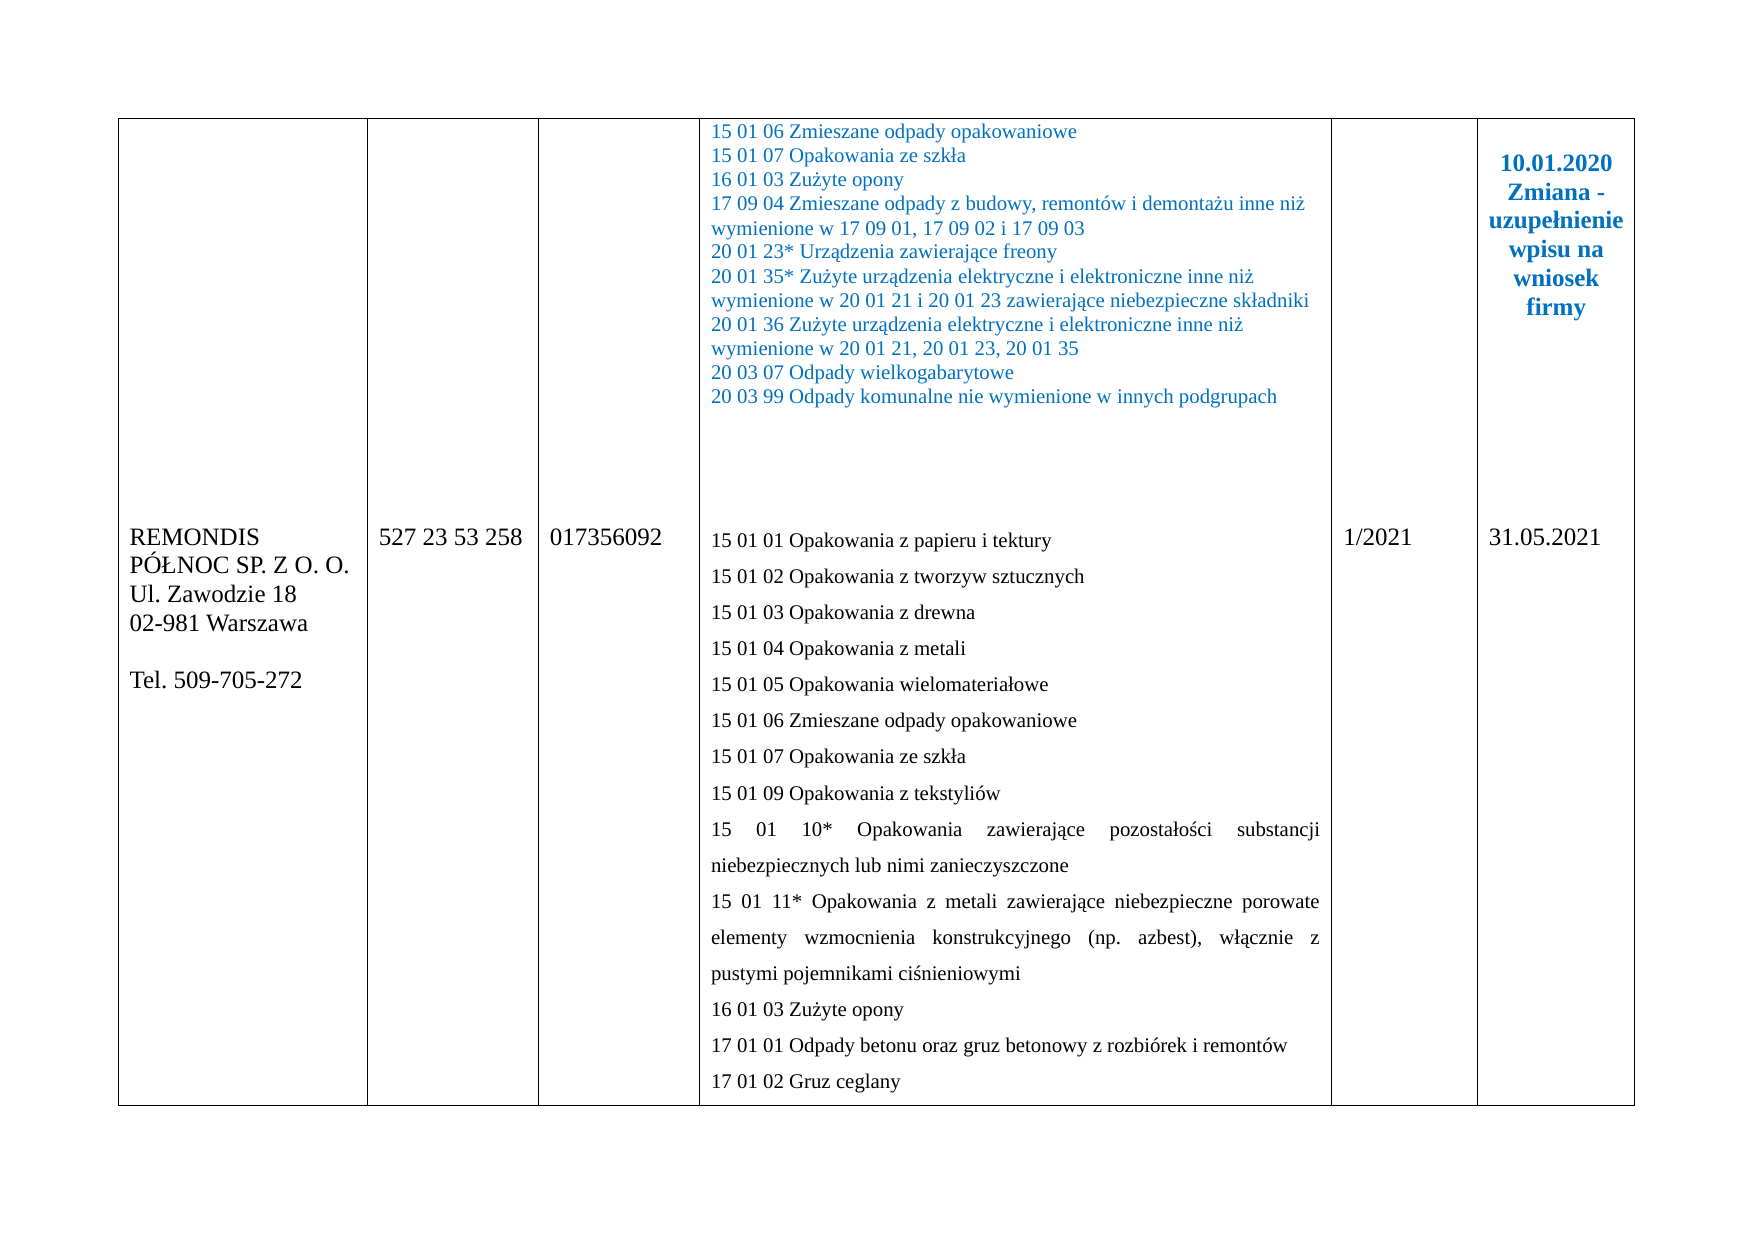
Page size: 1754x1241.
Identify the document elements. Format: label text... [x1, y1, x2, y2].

table_header 527 23 53 258 [368, 119, 538, 1105]
table_header REMONDIS PÓŁNOC SP. Z O. O. Ul. Zawodzie 18 02-981 Warszawa Tel. 509-705-272 [119, 119, 367, 1105]
table_header 1/2021 [1332, 119, 1477, 1105]
table_header 10.01.2020 Zmiana - uzupełnienie wpisu na wniosek firmy 31.05.2021 [1478, 119, 1634, 1105]
table_header 017356092 [539, 119, 699, 1105]
table_header 15 01 06 Zmieszane odpady opakowaniowe 15 01 07 Opakowania ze szkła 16 01 03 Zużyte opony 17 09 04 Zmieszane odpady z budowy, remontów i demontażu inne niż wymienione w 17 09 01, 17 09 02 i 17 09 03 20 01 23* Urządzenia zawierające freony 20 01 35* Zużyte urządzenia elektryczne i elektroniczne inne niż wymienione w 20 01 21 i 20 01 23 zawierające niebezpieczne składniki 20 01 36 Zużyte urządzenia elektryczne i elektroniczne inne niż wymienione w 20 01 21, 20 01 23, 20 01 35 20 03 07 Odpady wielkogabarytowe 20 03 99 Odpady komunalne nie wymienione w innych podgrupach 15 01 01 Opakowania z papieru i tektury 15 01 02 Opakowania z tworzyw sztucznych 15 01 03 Opakowania z drewna 15 01 04 Opakowania z metali 15 01 05 Opakowania wielomateriałowe 15 01 06 Zmieszane odpady opakowaniowe 15 01 07 Opakowania ze szkła 15 01 09 Opakowania z tekstyliów 15 01 10* Opakowania zawierające pozostałości substancji niebezpiecznych lub nimi zanieczyszczone 15 01 11* Opakowania z metali zawierające niebezpieczne porowate elementy wzmocnienia konstrukcyjnego (np. azbest), włącznie z pustymi pojemnikami ciśnieniowymi 16 01 03 Zużyte opony 17 01 01 Odpady betonu oraz gruz betonowy z rozbiórek i remontów 17 01 02 Gruz ceglany [700, 119, 1331, 1105]
